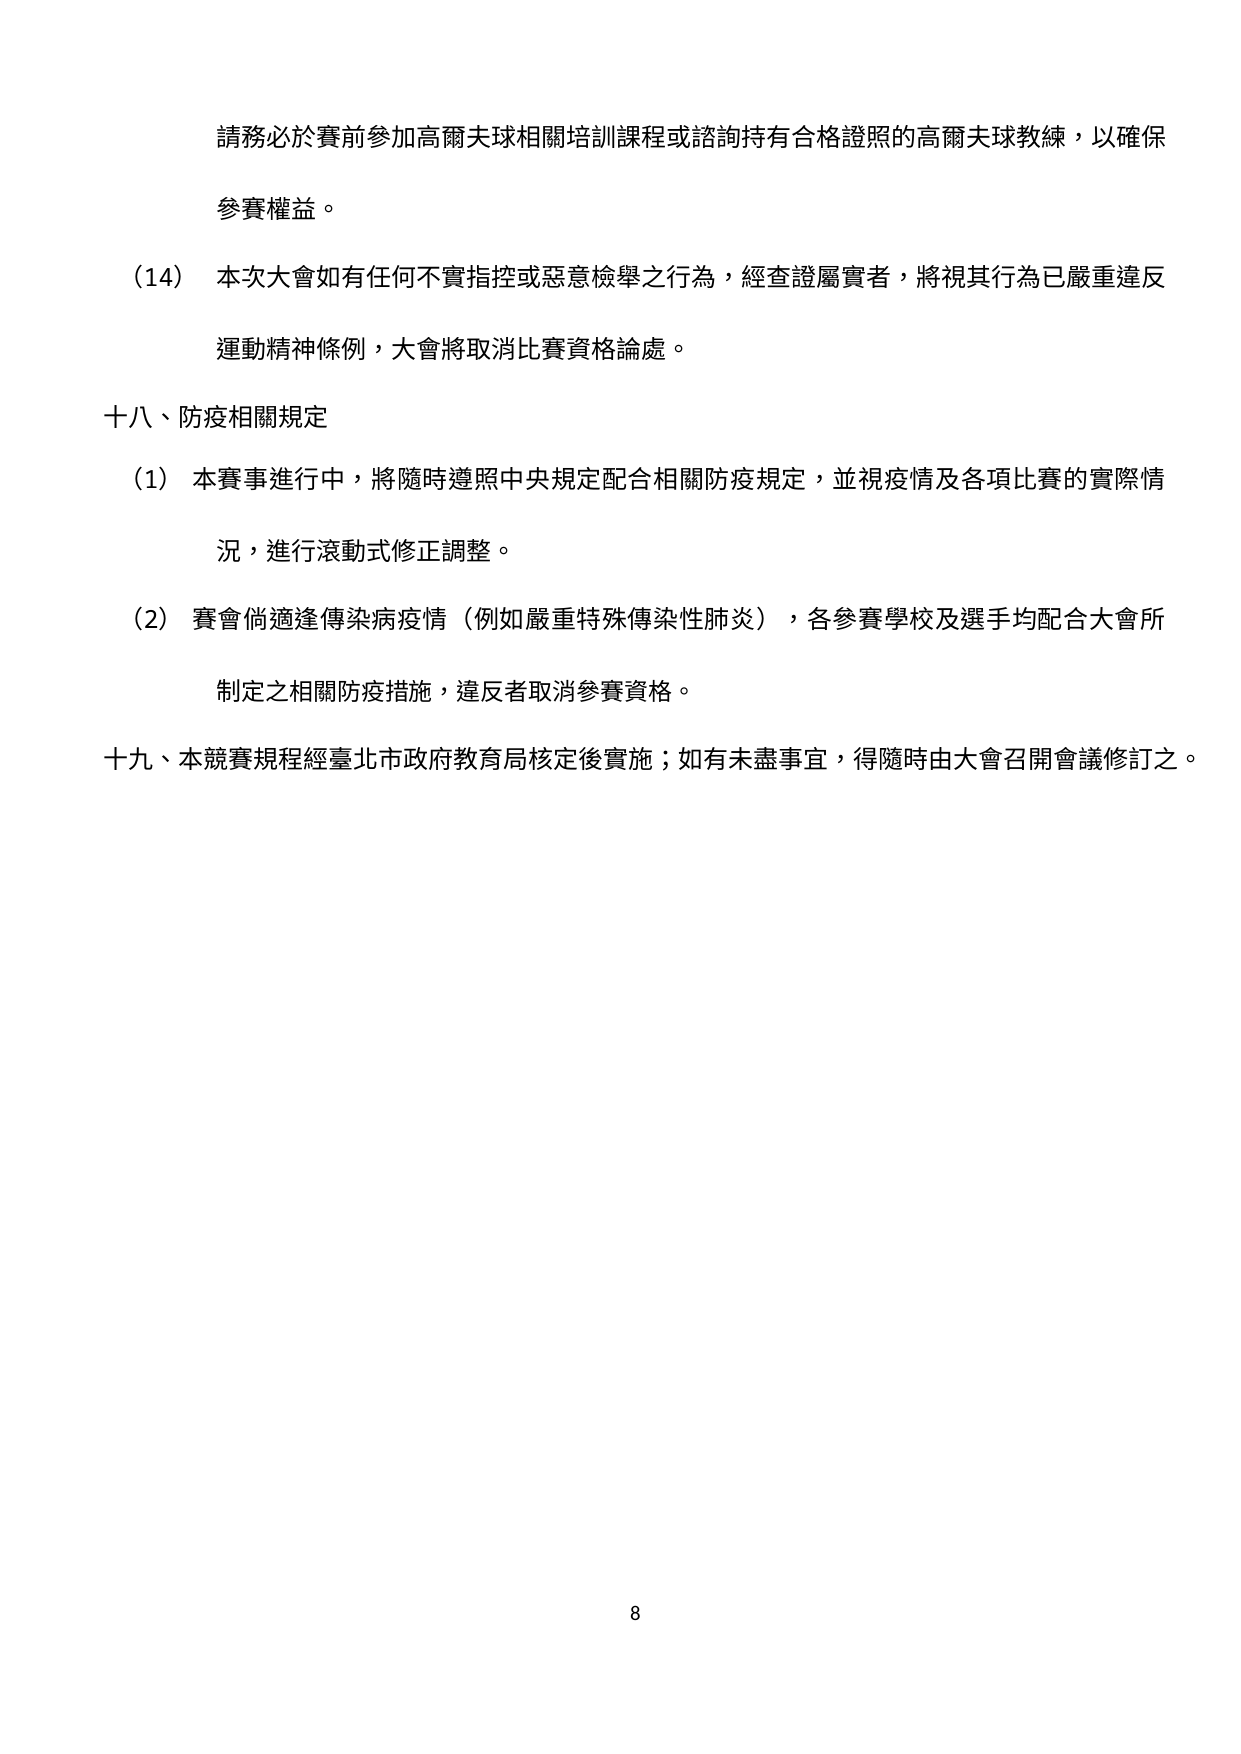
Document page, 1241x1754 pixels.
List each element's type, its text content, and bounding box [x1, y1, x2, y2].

text 十八、防疫相關規定 [104, 374, 1211, 436]
list 請務必於賽前參加高爾夫球相關培訓課程或諮詢持有合格證照的高爾夫球教練，以確保參賽權益。 [118, 94, 1167, 228]
list 本賽事進行中，將隨時遵照中央規定配合相關防疫規定，並視疫情及各項比賽的實際情況，進行滾動式修正調整。 [118, 436, 1167, 571]
text 十九、本競賽規程經臺北市政府教育局核定後實施；如有未盡事宜，得隨時由大會召開會議修訂之。 [104, 716, 1211, 778]
list 賽會倘適逢傳染病疫情（例如嚴重特殊傳染性肺炎），各參賽學校及選手均配合大會所制定之相關防疫措施，違反者取消參賽資格。 [118, 576, 1167, 710]
list 本次大會如有任何不實指控或惡意檢舉之行為，經查證屬實者，將視其行為已嚴重違反運動精神條例，大會將取消比賽資格論處。 [118, 234, 1167, 368]
